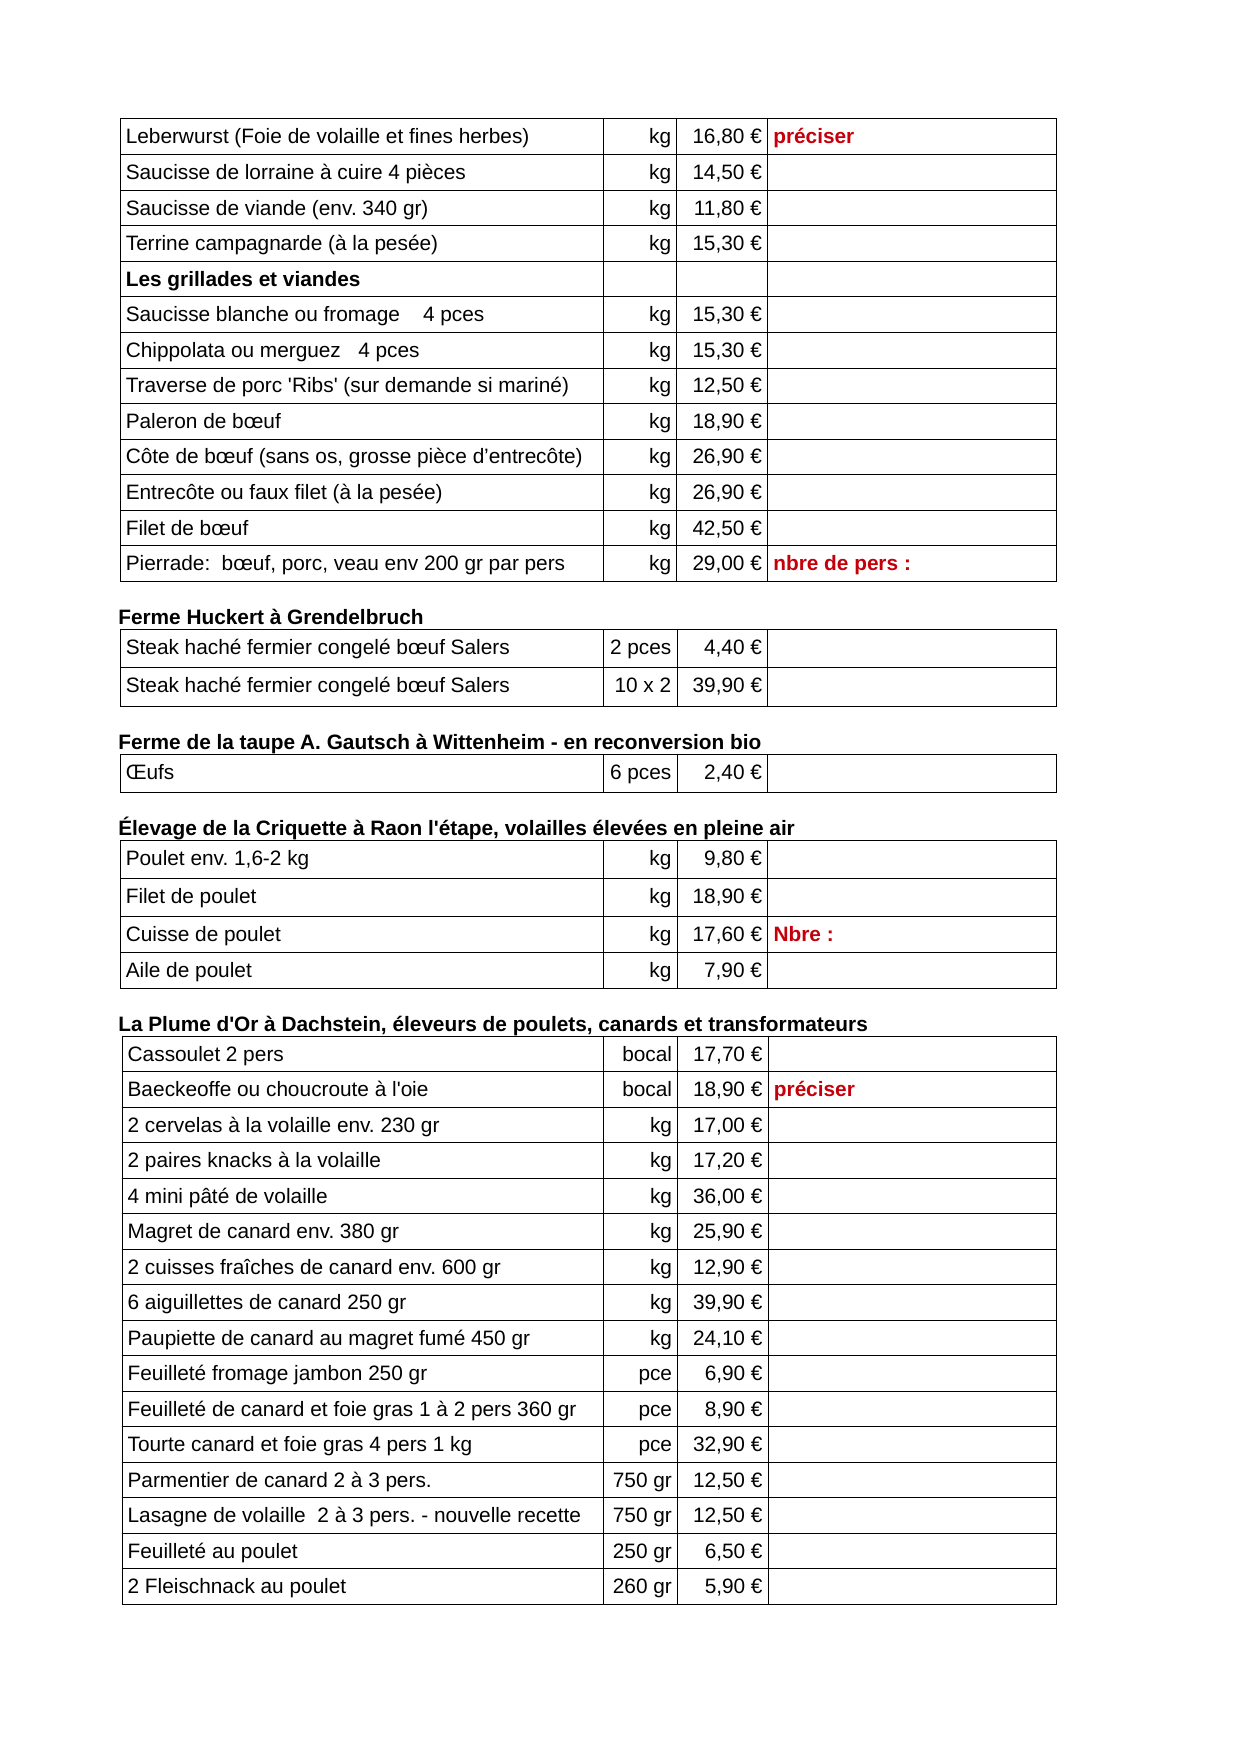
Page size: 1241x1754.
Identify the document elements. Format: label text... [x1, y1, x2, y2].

table_cell 26,90 € [677, 475, 767, 510]
table_cell [769, 1392, 1056, 1426]
table_cell kg [604, 333, 676, 367]
table_cell 750 gr [604, 1463, 677, 1497]
table_cell Cuisse de poulet [121, 917, 603, 952]
table_cell 17,20 € [678, 1143, 768, 1178]
table_cell kg [604, 1250, 677, 1284]
table_cell 12,90 € [678, 1250, 768, 1284]
table_cell préciser [769, 1072, 1056, 1107]
table_header 6 pces [604, 755, 677, 792]
table_cell 17,60 € [678, 917, 767, 952]
table_cell Parmentier de canard 2 à 3 pers. [123, 1463, 603, 1497]
table_cell 12,50 € [677, 369, 767, 403]
table_cell 2 cervelas à la volaille env. 230 gr [123, 1108, 603, 1142]
table_cell 6 aiguillettes de canard 250 gr [123, 1285, 603, 1320]
table_cell [769, 1321, 1056, 1355]
table_cell [768, 511, 1056, 545]
table_cell kg [604, 369, 676, 403]
table_cell Magret de canard env. 380 gr [123, 1214, 603, 1249]
table_header 17,70 € [678, 1037, 768, 1071]
table_cell 25,90 € [678, 1214, 768, 1249]
table_cell [769, 1356, 1056, 1391]
table_cell 18,90 € [677, 404, 767, 438]
table_cell Traverse de porc 'Ribs' (sur demande si mariné) [121, 369, 603, 403]
table_header bocal [604, 1037, 677, 1071]
table_cell [768, 155, 1056, 189]
table_cell [768, 333, 1056, 367]
table_cell kg [604, 1179, 677, 1213]
table_cell [768, 440, 1056, 474]
table_cell Feuilleté fromage jambon 250 gr [123, 1356, 603, 1391]
table_cell Steak haché fermier congelé bœuf Salers [121, 668, 603, 706]
table_cell Tourte canard et foie gras 4 pers 1 kg [123, 1427, 603, 1462]
table_cell pce [604, 1392, 677, 1426]
table_cell Saucisse blanche ou fromage 4 pces [121, 297, 603, 332]
table_cell Saucisse de viande (env. 340 gr) [121, 191, 603, 225]
table_cell 18,90 € [678, 879, 767, 916]
table_cell kg [604, 1108, 677, 1142]
table_cell 15,30 € [677, 297, 767, 332]
table_cell kg [604, 404, 676, 438]
table_cell 8,90 € [678, 1392, 768, 1426]
table_cell [769, 1498, 1056, 1533]
table_cell [769, 1427, 1056, 1462]
table_cell pce [604, 1356, 677, 1391]
table_cell [768, 404, 1056, 438]
table_cell 32,90 € [678, 1427, 768, 1462]
table_cell Filet de bœuf [121, 511, 603, 545]
table_cell [604, 262, 676, 296]
table_cell 12,50 € [678, 1463, 768, 1497]
table_cell Filet de poulet [121, 879, 603, 916]
table_cell 12,50 € [678, 1498, 768, 1533]
table_cell [768, 369, 1056, 403]
table_cell 2 paires knacks à la volaille [123, 1143, 603, 1178]
table_cell 2 cuisses fraîches de canard env. 600 gr [123, 1250, 603, 1284]
table_cell Chippolata ou merguez 4 pces [121, 333, 603, 367]
table_cell 24,10 € [678, 1321, 768, 1355]
table_header Cassoulet 2 pers [123, 1037, 603, 1071]
table_cell kg [604, 475, 676, 510]
table_cell kg [604, 1214, 677, 1249]
table_cell 5,90 € [678, 1569, 768, 1604]
table_cell Leberwurst (Foie de volaille et fines herbes) [121, 119, 603, 154]
table_cell Saucisse de lorraine à cuire 4 pièces [121, 155, 603, 189]
table_cell [768, 262, 1056, 296]
table_cell [768, 475, 1056, 510]
table_cell kg [604, 119, 676, 154]
table_cell kg [604, 226, 676, 261]
table_cell [768, 191, 1056, 225]
table_cell kg [604, 879, 677, 916]
table_cell 36,00 € [678, 1179, 768, 1213]
table_header 9,80 € [678, 841, 767, 878]
table_cell Côte de bœuf (sans os, grosse pièce d’entrecôte) [121, 440, 603, 474]
table_cell 39,90 € [678, 668, 767, 706]
table_cell 17,00 € [678, 1108, 768, 1142]
table_cell [768, 953, 1056, 987]
text Ferme Huckert à Grendelbruch [118, 605, 1122, 629]
table_cell [769, 1285, 1056, 1320]
table_cell 18,90 € [678, 1072, 768, 1107]
table_cell [769, 1143, 1056, 1178]
table_cell 14,50 € [677, 155, 767, 189]
table_cell 39,90 € [678, 1285, 768, 1320]
text La Plume d'Or à Dachstein, éleveurs de poulets, canards et transformateurs [118, 1012, 1122, 1036]
table_cell 6,50 € [678, 1534, 768, 1568]
table_cell Paupiette de canard au magret fumé 450 gr [123, 1321, 603, 1355]
table_cell [768, 879, 1056, 916]
table_cell 11,80 € [677, 191, 767, 225]
table_cell Paleron de bœuf [121, 404, 603, 438]
table_cell kg [604, 511, 676, 545]
table_cell 15,30 € [677, 333, 767, 367]
table_cell 6,90 € [678, 1356, 768, 1391]
table_cell 7,90 € [678, 953, 767, 987]
table_cell kg [604, 155, 676, 189]
table_cell [769, 1250, 1056, 1284]
table_cell kg [604, 297, 676, 332]
text Ferme de la taupe A. Gautsch à Wittenheim - en reconversion bio [118, 730, 1122, 754]
table_cell [769, 1108, 1056, 1142]
table_cell 750 gr [604, 1498, 677, 1533]
table_cell pce [604, 1427, 677, 1462]
table_cell [769, 1463, 1056, 1497]
table_cell [769, 1179, 1056, 1213]
table_cell nbre de pers : [768, 546, 1056, 581]
table_cell 10 x 2 [604, 668, 677, 706]
table_cell kg [604, 1321, 677, 1355]
table_header kg [604, 841, 677, 878]
table_cell 42,50 € [677, 511, 767, 545]
table_cell [677, 262, 767, 296]
table_header Poulet env. 1,6-2 kg [121, 841, 603, 878]
table_cell 2 Fleischnack au poulet [123, 1569, 603, 1604]
table_cell kg [604, 953, 677, 987]
table_cell préciser [768, 119, 1056, 154]
table_cell 29,00 € [677, 546, 767, 581]
table_cell [768, 297, 1056, 332]
table_cell 26,90 € [677, 440, 767, 474]
table_cell kg [604, 1143, 677, 1178]
table_cell 260 gr [604, 1569, 677, 1604]
table_header Œufs [121, 755, 603, 792]
table_cell [768, 668, 1056, 706]
table_header 4,40 € [678, 630, 767, 667]
table_cell kg [604, 546, 676, 581]
table_cell [769, 1214, 1056, 1249]
table_cell kg [604, 917, 677, 952]
table_cell Terrine campagnarde (à la pesée) [121, 226, 603, 261]
table_cell 4 mini pâté de volaille [123, 1179, 603, 1213]
table_cell Aile de poulet [121, 953, 603, 987]
table_cell Baeckeoffe ou choucroute à l'oie [123, 1072, 603, 1107]
table_cell Pierrade: bœuf, porc, veau env 200 gr par pers [121, 546, 603, 581]
table_header [769, 1037, 1056, 1071]
table_cell Feuilleté de canard et foie gras 1 à 2 pers 360 gr [123, 1392, 603, 1426]
text Élevage de la Criquette à Raon l'étape, volailles élevées en pleine air [118, 816, 1122, 840]
table_cell Les grillades et viandes [121, 262, 603, 296]
table_cell kg [604, 440, 676, 474]
table_header Steak haché fermier congelé bœuf Salers [121, 630, 603, 667]
table_cell 16,80 € [677, 119, 767, 154]
table_cell bocal [604, 1072, 677, 1107]
table_cell Nbre : [768, 917, 1056, 952]
table_cell [769, 1569, 1056, 1604]
table_cell kg [604, 1285, 677, 1320]
table_cell Entrecôte ou faux filet (à la pesée) [121, 475, 603, 510]
table_header 2 pces [604, 630, 677, 667]
table_cell [768, 226, 1056, 261]
table_header [768, 630, 1056, 667]
table_cell kg [604, 191, 676, 225]
table_cell [769, 1534, 1056, 1568]
table_cell 250 gr [604, 1534, 677, 1568]
table_cell Lasagne de volaille 2 à 3 pers. - nouvelle recette [123, 1498, 603, 1533]
table_header [768, 841, 1056, 878]
table_cell 15,30 € [677, 226, 767, 261]
table_header [768, 755, 1056, 792]
table_cell Feuilleté au poulet [123, 1534, 603, 1568]
table_header 2,40 € [678, 755, 767, 792]
